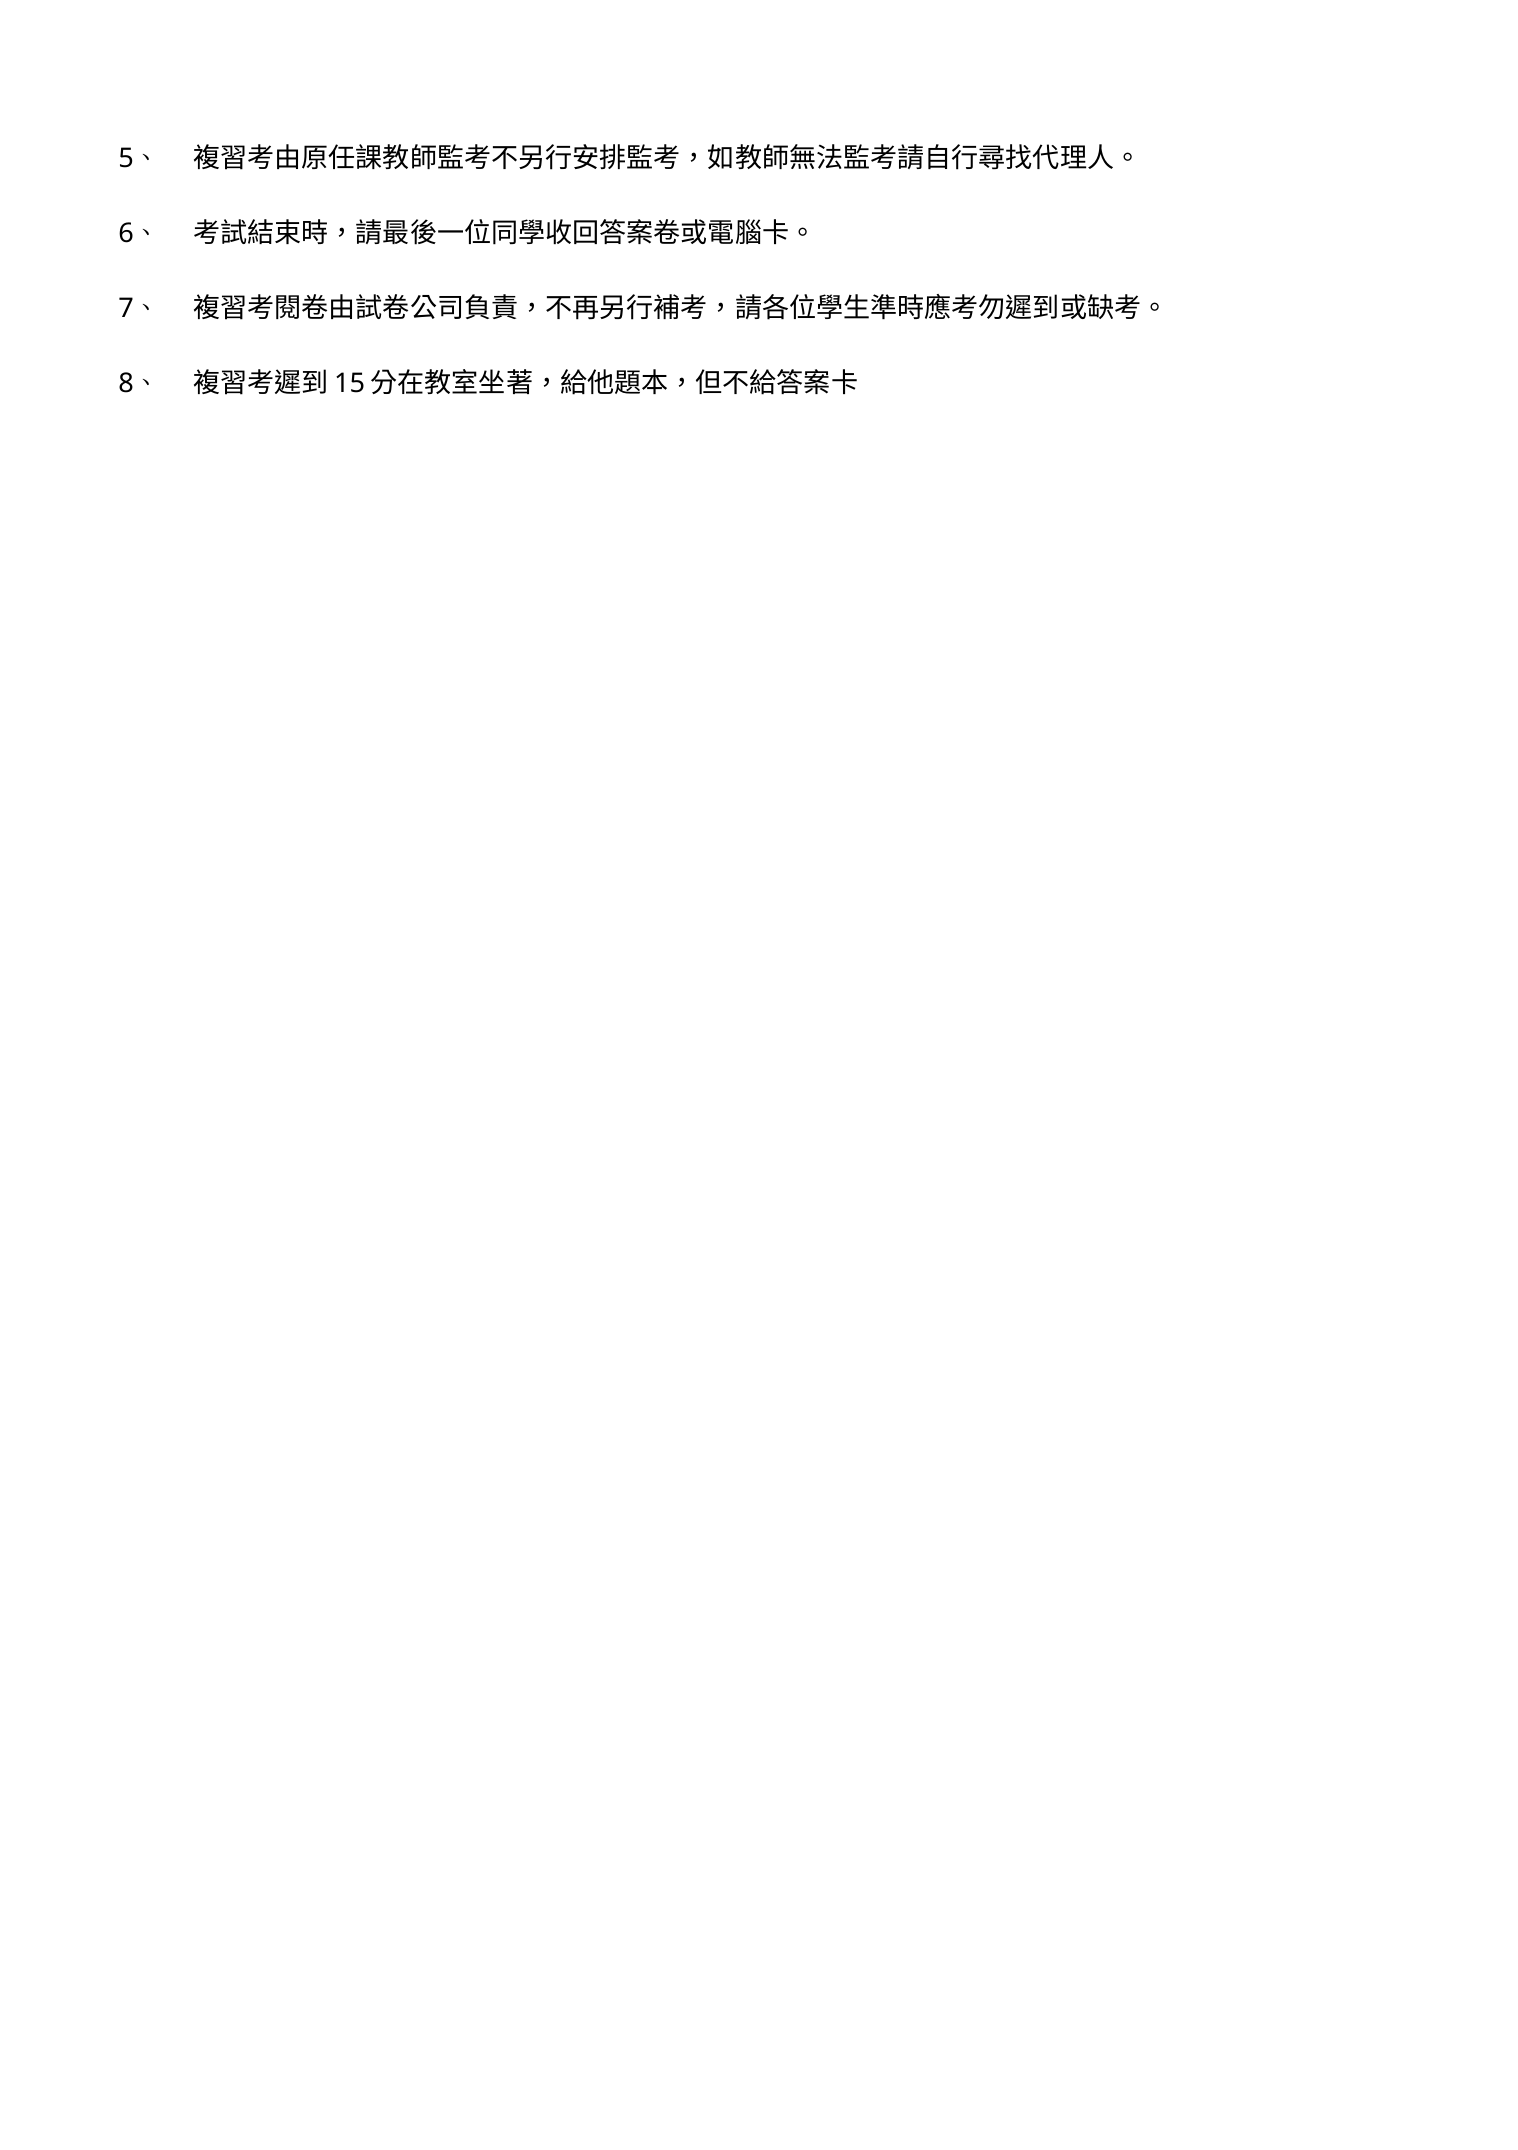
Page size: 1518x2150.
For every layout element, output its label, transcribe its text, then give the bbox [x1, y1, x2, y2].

list 複習考閱卷由試卷公司負責，不再另行補考，請各位學生準時應考勿遲到或缺考。 [118, 268, 1399, 343]
list 複習考遲到15分在教室坐著，給他題本，但不給答案卡 [118, 343, 1399, 418]
list 考試結束時，請最後一位同學收回答案卷或電腦卡。 [118, 193, 1399, 268]
list 複習考由原任課教師監考不另行安排監考，如教師無法監考請自行尋找代理人。 [118, 118, 1399, 193]
